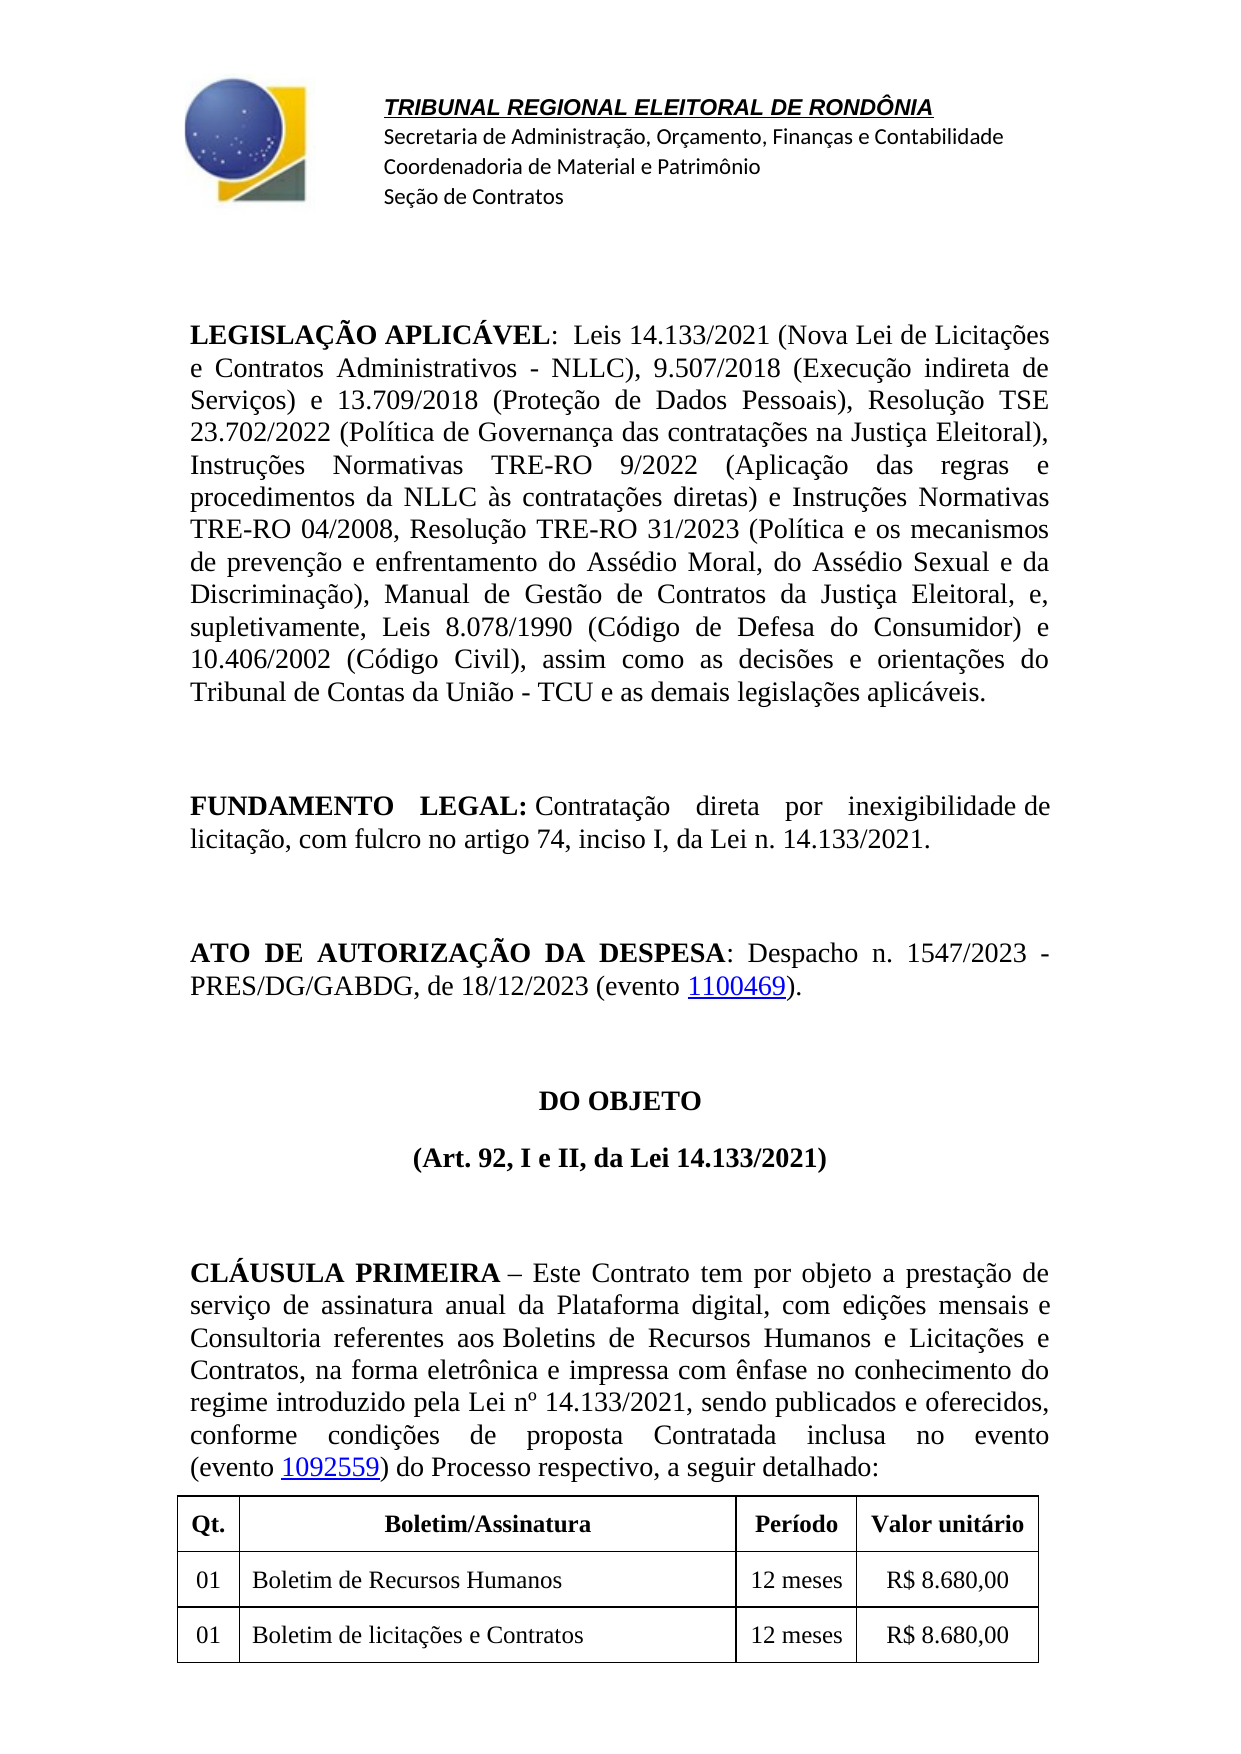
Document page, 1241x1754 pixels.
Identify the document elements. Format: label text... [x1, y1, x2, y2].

text FUNDAMENTO LEGAL: Contratação direta por inexigibilidade de licitação, com fulcro no artigo 74, inciso I, da Lei n. 14.133/2021. [190, 789, 1051, 854]
table_cell 01 [178, 1608, 239, 1662]
text ATO DE AUTORIZAÇÃO DA DESPESA: Despacho n. 1547/2023 - PRES/DG/GABDG, de 18/12/2023 (evento 1100469). [190, 937, 1051, 1001]
table_cell Boletim de licitações e Contratos [240, 1608, 735, 1662]
table_header Período [737, 1497, 856, 1551]
table_cell R$ 8.680,00 [857, 1552, 1038, 1606]
table_cell R$ 8.680,00 [857, 1608, 1038, 1662]
table_header Valor unitário [857, 1497, 1038, 1551]
table_cell 12 meses [737, 1608, 856, 1662]
text (Art. 92, I e II, da Lei 14.133/2021) [190, 1141, 1051, 1173]
table_cell 12 meses [737, 1552, 856, 1606]
text DO OBJETO [190, 1084, 1051, 1116]
table_header Boletim/Assinatura [240, 1497, 735, 1551]
text LEGISLAÇÃO APLICÁVEL: Leis 14.133/2021 (Nova Lei de Licitações e Contratos Administrativos - NLLC), 9.507/2018 (Execução indireta de Serviços) e 13.709/2018 (Proteção de Dados Pessoais), Resolução TSE 23.702/2022 (Política de Governança das contratações na Justiça Eleitoral), Instruções Normativas TRE-RO 9/2022 (Aplicação das regras e procedimentos da NLLC às contratações diretas) e Instruções Normativas TRE-RO 04/2008, Resolução TRE-RO 31/2023 (Política e os mecanismos de prevenção e enfrentamento do Assédio Moral, do Assédio Sexual e da Discriminação), Manual de Gestão de Contratos da Justiça Eleitoral, e, supletivamente, Leis 8.078/1990 (Código de Defesa do Consumidor) e 10.406/2002 (Código Civil), assim como as decisões e orientações do Tribunal de Contas da União - TCU e as demais legislações aplicáveis. [190, 318, 1051, 707]
text CLÁUSULA PRIMEIRA – Este Contrato tem por objeto a prestação de serviço de assinatura anual da Plataforma digital, com edições mensais e Consultoria referentes aos Boletins de Recursos Humanos e Licitações e Contratos, na forma eletrônica e impressa com ênfase no conhecimento do regime introduzido pela Lei nº 14.133/2021, sendo publicados e oferecidos, conforme condições de proposta Contratada inclusa no evento (evento 1092559) do Processo respectivo, a seguir detalhado: [190, 1256, 1051, 1483]
table_cell 01 [178, 1552, 239, 1606]
table_header Qt. [178, 1497, 239, 1551]
table_cell Boletim de Recursos Humanos [240, 1552, 735, 1606]
